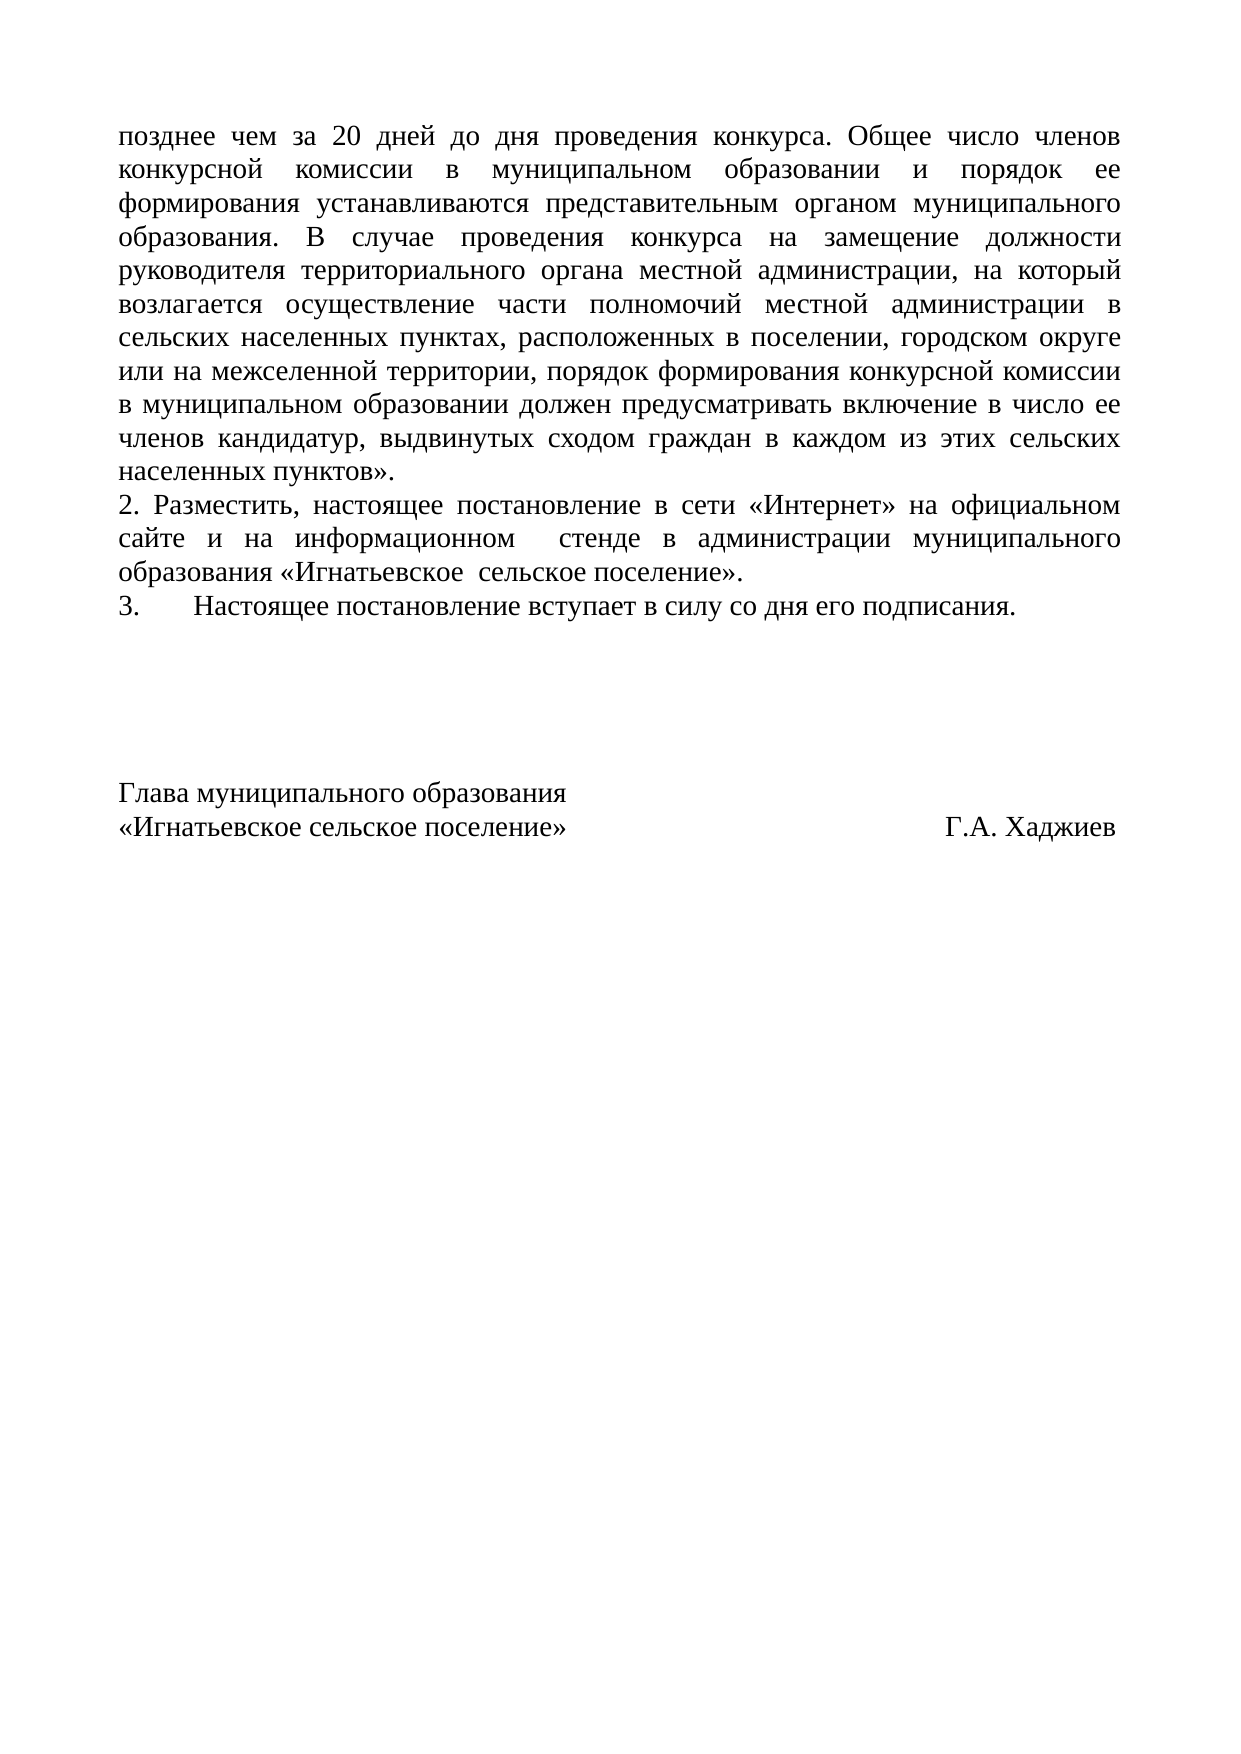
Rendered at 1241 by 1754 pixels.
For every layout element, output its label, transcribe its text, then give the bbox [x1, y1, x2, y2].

text Глава муниципального образования [118, 775, 1122, 809]
text позднее чем за 20 дней до дня проведения конкурса. Общее число членов конкурсной комиссии в муниципальном образовании и порядок ее формирования устанавливаются представительным органом муниципального образования. В случае проведения конкурса на замещение должности руководителя территориального органа местной администрации, на который возлагается осуществление части полномочий местной администрации в сельских населенных пунктах, расположенных в поселении, городском округе или на межселенной территории, порядок формирования конкурсной комиссии в муниципальном образовании должен предусматривать включение в число ее членов кандидатур, выдвинутых сходом граждан в каждом из этих сельских населенных пунктов». [118, 118, 1122, 487]
text 2. Разместить, настоящее постановление в сети «Интернет» на официальном сайте и на информационном стенде в администрации муниципального образования «Игнатьевское сельское поселение». [118, 487, 1122, 588]
list Настоящее постановление вступает в силу со дня его подписания. [118, 588, 1122, 621]
text «Игнатьевское сельское поселение» Г.А. Хаджиев [118, 809, 1122, 842]
